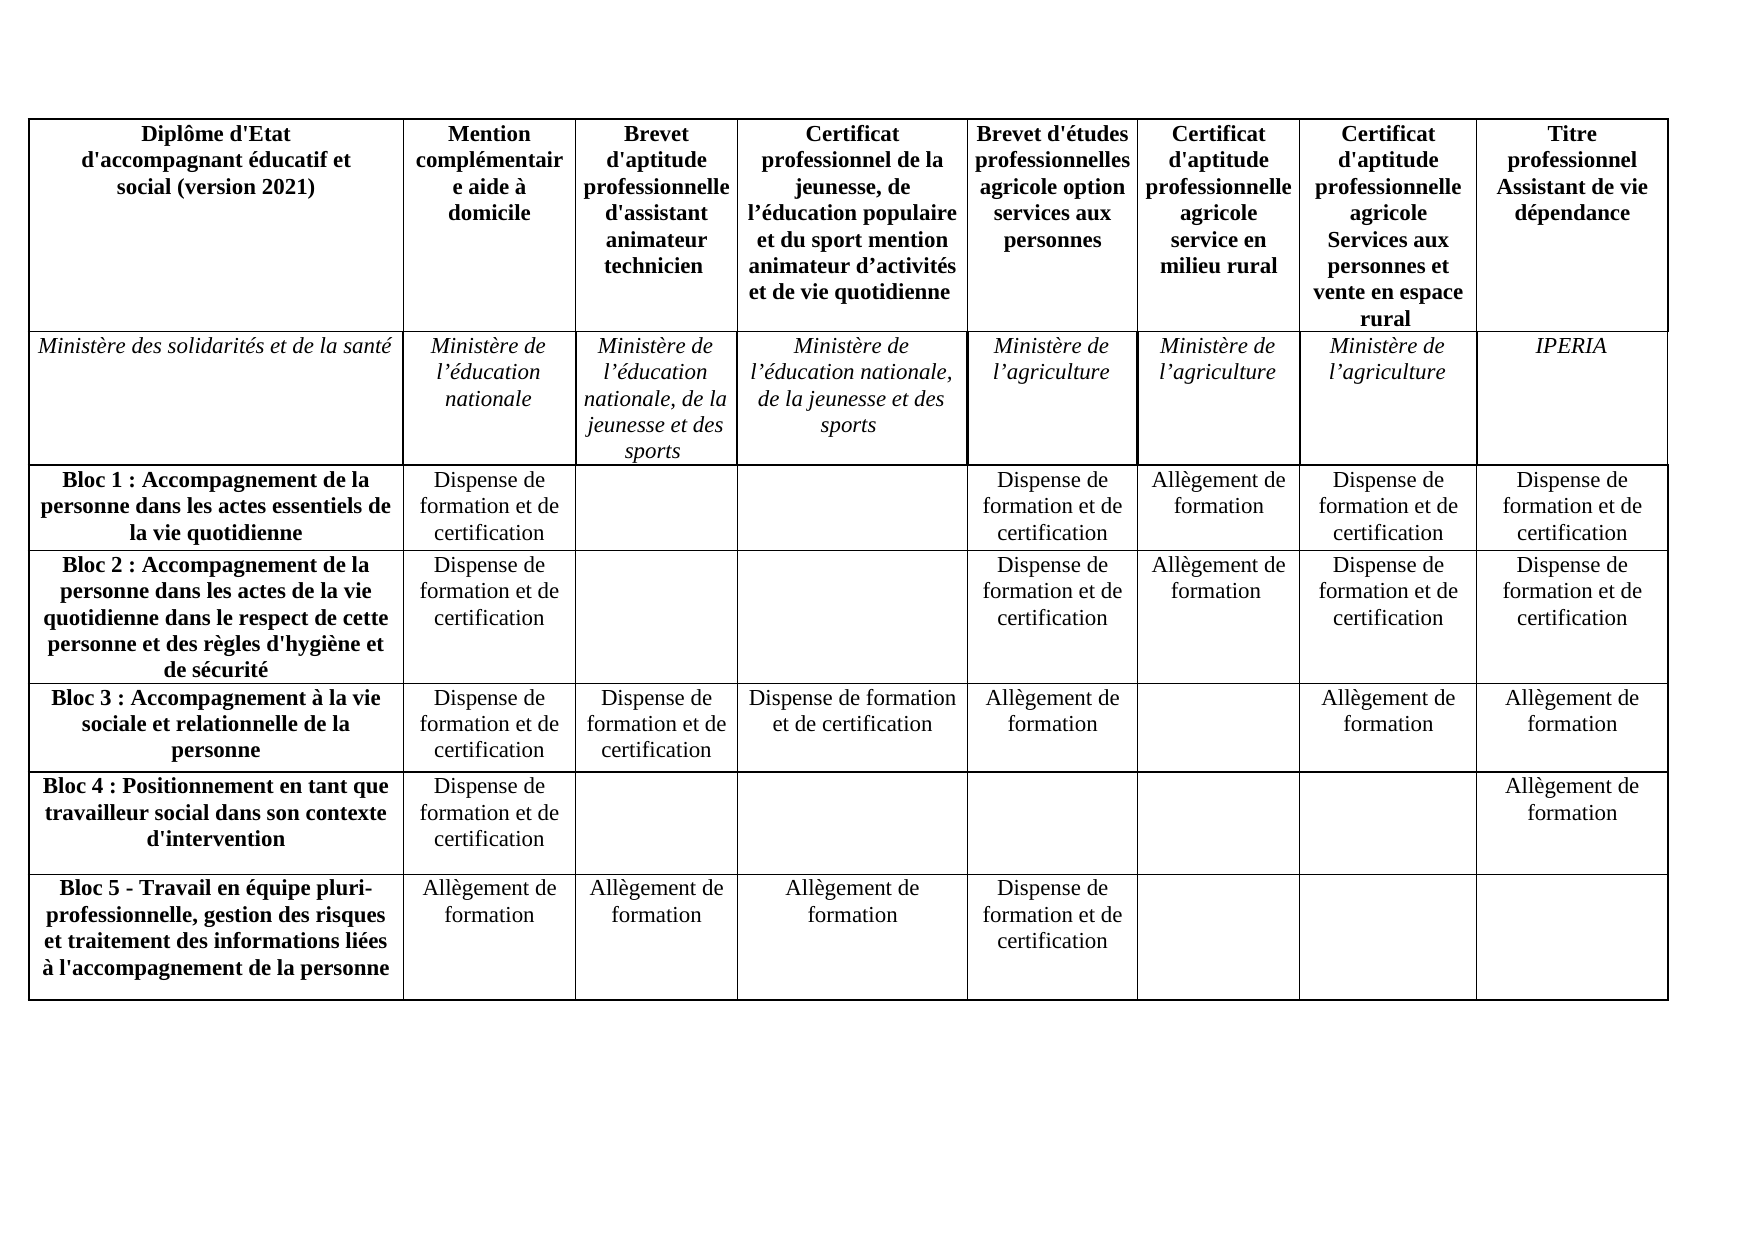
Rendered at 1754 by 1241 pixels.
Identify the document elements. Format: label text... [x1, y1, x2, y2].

table_cell Allègement de formation [576, 875, 737, 998]
table_cell Dispense de formation et de certification [576, 684, 737, 771]
table_header Brevet d'études professionnelles agricole option services aux personnes [968, 120, 1137, 331]
table_header Mention complémentaire aide à domicile [404, 120, 575, 331]
table_cell Allègement de formation [968, 684, 1137, 771]
table_cell Ministère de l’éducation nationale, de la jeunesse et des sports [577, 332, 736, 464]
table_cell Ministère de l’agriculture [969, 332, 1136, 464]
table_cell Dispense de formation et de certification [1300, 551, 1476, 683]
table_cell Ministère de l’éducation nationale [404, 332, 575, 464]
table_cell Bloc 3 : Accompagnement à la vie sociale et relationnelle de la personne [30, 684, 403, 771]
table_cell [1138, 773, 1299, 873]
table_cell Allègement de formation [1477, 773, 1667, 873]
table_cell Dispense de formation et de certification [1477, 466, 1667, 550]
table_cell [1138, 875, 1299, 998]
table_cell Dispense de formation et de certification [404, 551, 575, 683]
table_cell [576, 551, 737, 683]
table_cell Dispense de formation et de certification [1300, 466, 1476, 550]
table_header Certificat d'aptitude professionnelle agricole Services aux personnes et vente en espace rural [1300, 120, 1476, 331]
table_cell Bloc 2 : Accompagnement de la personne dans les actes de la vie quotidienne dans le respect de cette personne et des règles d'hygiène et de sécurité [30, 551, 403, 683]
table_cell Allègement de formation [404, 875, 575, 998]
table_cell Dispense de formation et de certification [738, 684, 967, 771]
table_cell IPERIA [1478, 332, 1667, 464]
table_cell Allègement de formation [1300, 684, 1476, 771]
table_cell Dispense de formation et de certification [404, 773, 575, 873]
table_cell Allègement de formation [738, 875, 967, 998]
table_cell [1477, 875, 1667, 998]
table_cell Allègement de formation [1138, 466, 1299, 550]
table_cell Dispense de formation et de certification [404, 684, 575, 771]
table_cell [1300, 875, 1476, 998]
table_cell [738, 773, 967, 873]
table_cell Allègement de formation [1477, 684, 1667, 771]
table_cell [1138, 684, 1299, 771]
table_header Certificat d'aptitude professionnelle agricole service en milieu rural [1138, 120, 1299, 331]
table_header Certificat professionnel de la jeunesse, de l’éducation populaire et du sport mention animateur d’activités et de vie quotidienne [738, 120, 967, 331]
table_cell Allègement de formation [1138, 551, 1299, 683]
table_cell Dispense de formation et de certification [968, 875, 1137, 998]
table_cell Bloc 1 : Accompagnement de la personne dans les actes essentiels de la vie quotidienne [30, 466, 403, 550]
table_cell Ministère de l’éducation nationale, de la jeunesse et des sports [738, 332, 966, 464]
table_cell Ministère des solidarités et de la santé [30, 332, 402, 464]
table_cell Bloc 5 - Travail en équipe pluri-professionnelle, gestion des risques et traitement des informations liées à l'accompagnement de la personne [30, 875, 403, 998]
table_header Diplôme d'Etat d'accompagnant éducatif et social (version 2021) [30, 120, 403, 331]
table_cell [738, 466, 967, 550]
table_cell [576, 773, 737, 873]
table_cell Ministère de l’agriculture [1139, 332, 1299, 464]
table_header Brevet d'aptitude professionnelle d'assistant animateur technicien [576, 120, 737, 331]
table_cell Bloc 4 : Positionnement en tant que travailleur social dans son contexte d'intervention [30, 773, 403, 873]
table_cell [1300, 773, 1476, 873]
table_cell Dispense de formation et de certification [1477, 551, 1667, 683]
table_cell Ministère de l’agriculture [1301, 332, 1476, 464]
table_header Titre professionnel Assistant de vie dépendance [1477, 120, 1667, 331]
table_cell [968, 773, 1137, 873]
table_cell Dispense de formation et de certification [968, 466, 1137, 550]
table_cell Dispense de formation et de certification [968, 551, 1137, 683]
table_cell Dispense de formation et de certification [404, 466, 575, 550]
table_cell [576, 466, 737, 550]
table_cell [738, 551, 967, 683]
